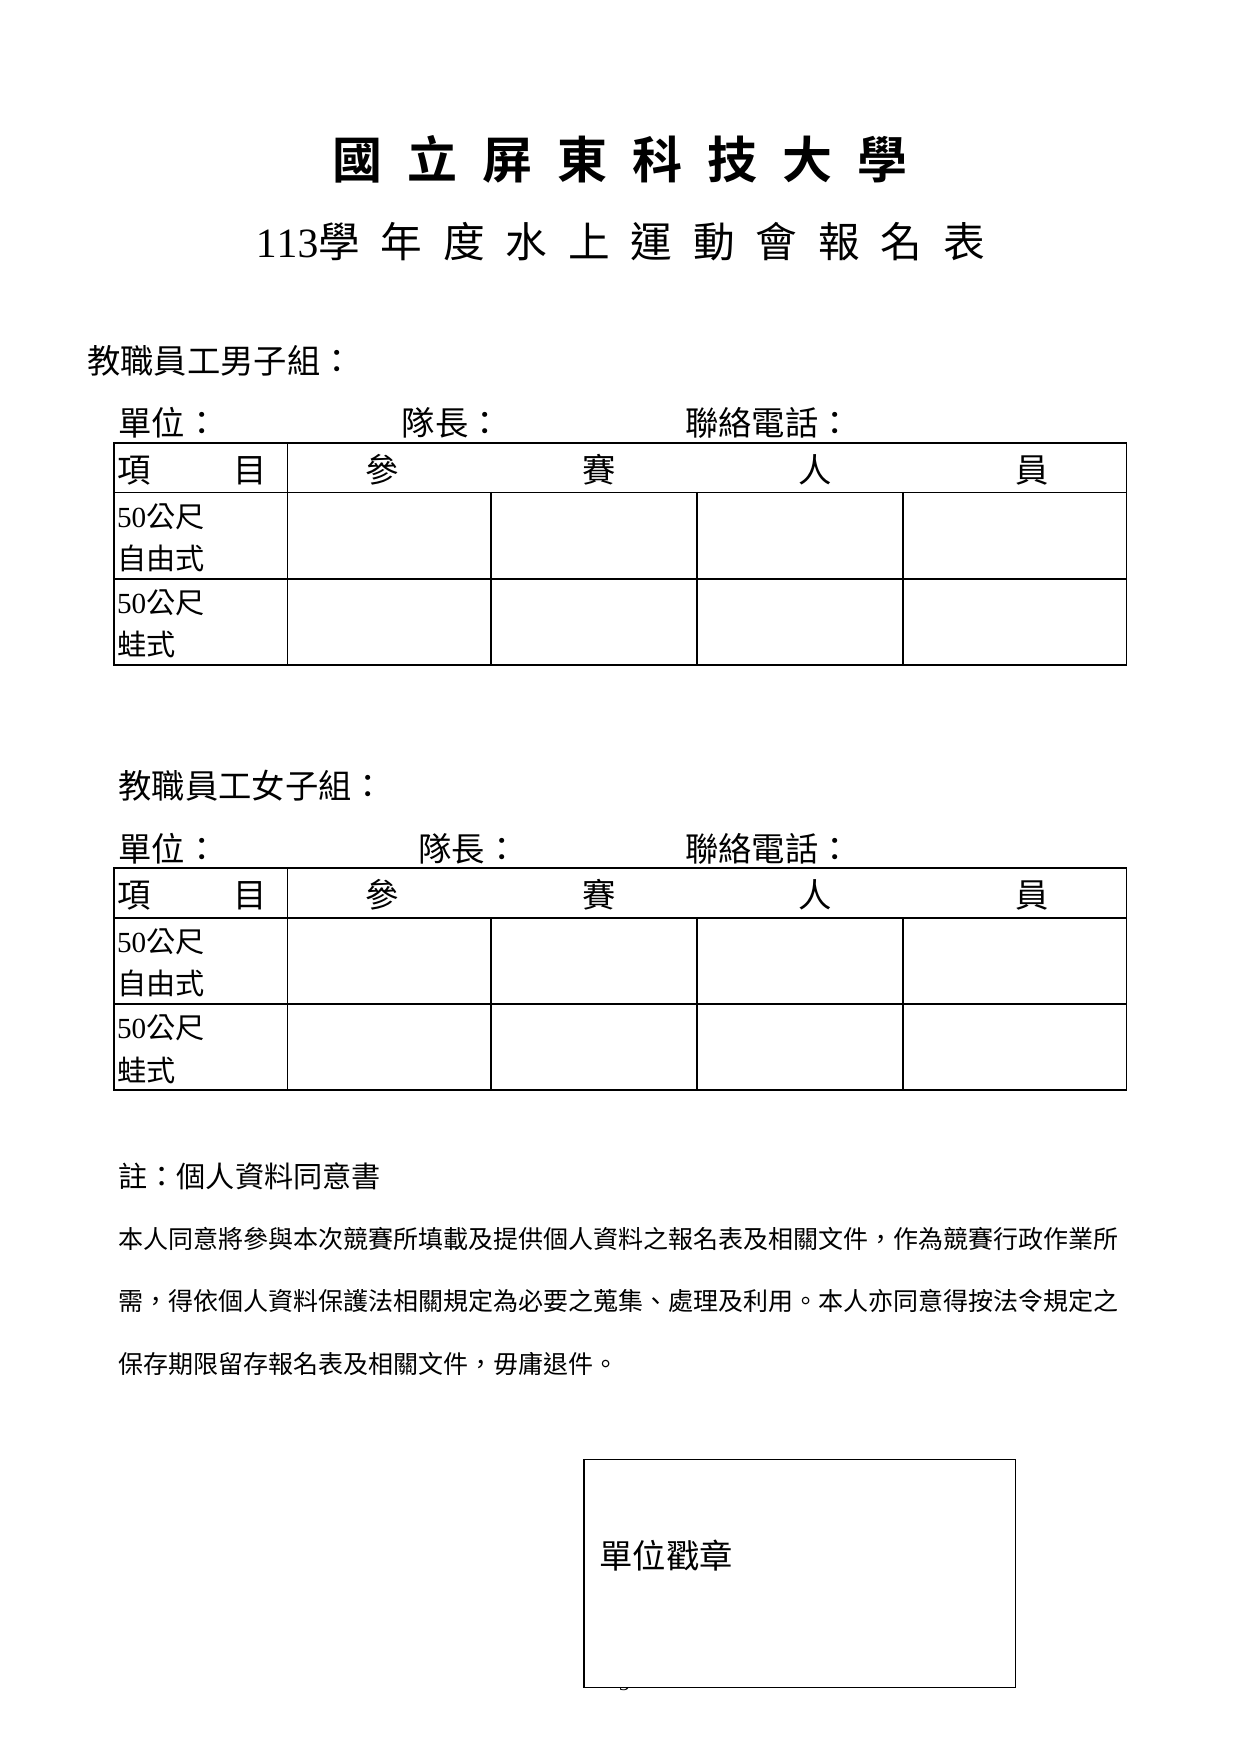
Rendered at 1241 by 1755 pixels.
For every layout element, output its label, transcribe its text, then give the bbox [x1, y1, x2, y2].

table_cell [492, 580, 696, 664]
table_cell [492, 1005, 696, 1089]
table_cell [904, 493, 1126, 578]
text 註：個人資料同意書 [118, 1153, 1122, 1196]
table_cell 50公尺 自由式 [115, 919, 287, 1003]
table_cell [288, 1005, 490, 1089]
table_header 項 目 [115, 444, 287, 492]
text 教職員工男子組： [62, 317, 1122, 379]
table_cell [698, 580, 902, 664]
table_cell [288, 919, 490, 1003]
table_cell 50公尺 自由式 [115, 493, 287, 578]
text 單位： 隊長： 聯絡電話： [118, 805, 1122, 867]
table_header 參 賽 人 員 [288, 869, 1126, 917]
table_cell [904, 919, 1126, 1003]
text 國 立 屏 東 科 技 大 學 [118, 84, 1122, 209]
table_cell [698, 919, 902, 1003]
table_cell [904, 1005, 1126, 1089]
table_cell [288, 493, 490, 578]
table_cell [492, 493, 696, 578]
table_cell [698, 1005, 902, 1089]
table_cell 50公尺 蛙式 [115, 580, 287, 664]
table_header 參 賽 人 員 [288, 444, 1126, 492]
text 113學 年 度 水 上 運 動 會 報 名 表 [118, 209, 1122, 269]
table_cell [288, 580, 490, 664]
table_cell [904, 580, 1126, 664]
table_cell 50公尺 蛙式 [115, 1005, 287, 1089]
text 教職員工女子組： [118, 742, 1122, 805]
table_header 項 目 [115, 869, 287, 917]
table_cell [492, 919, 696, 1003]
text 單位： 隊長： 聯絡電話： [118, 379, 1122, 442]
table_cell [698, 493, 902, 578]
text 本人同意將參與本次競賽所填載及提供個人資料之報名表及相關文件，作為競賽行政作業所需，得依個人資料保護法相關規定為必要之蒐集、處理及利用。本人亦同意得按法令規定之保存期限留存報名表及相關文件，毋庸退件。 [118, 1196, 1122, 1383]
